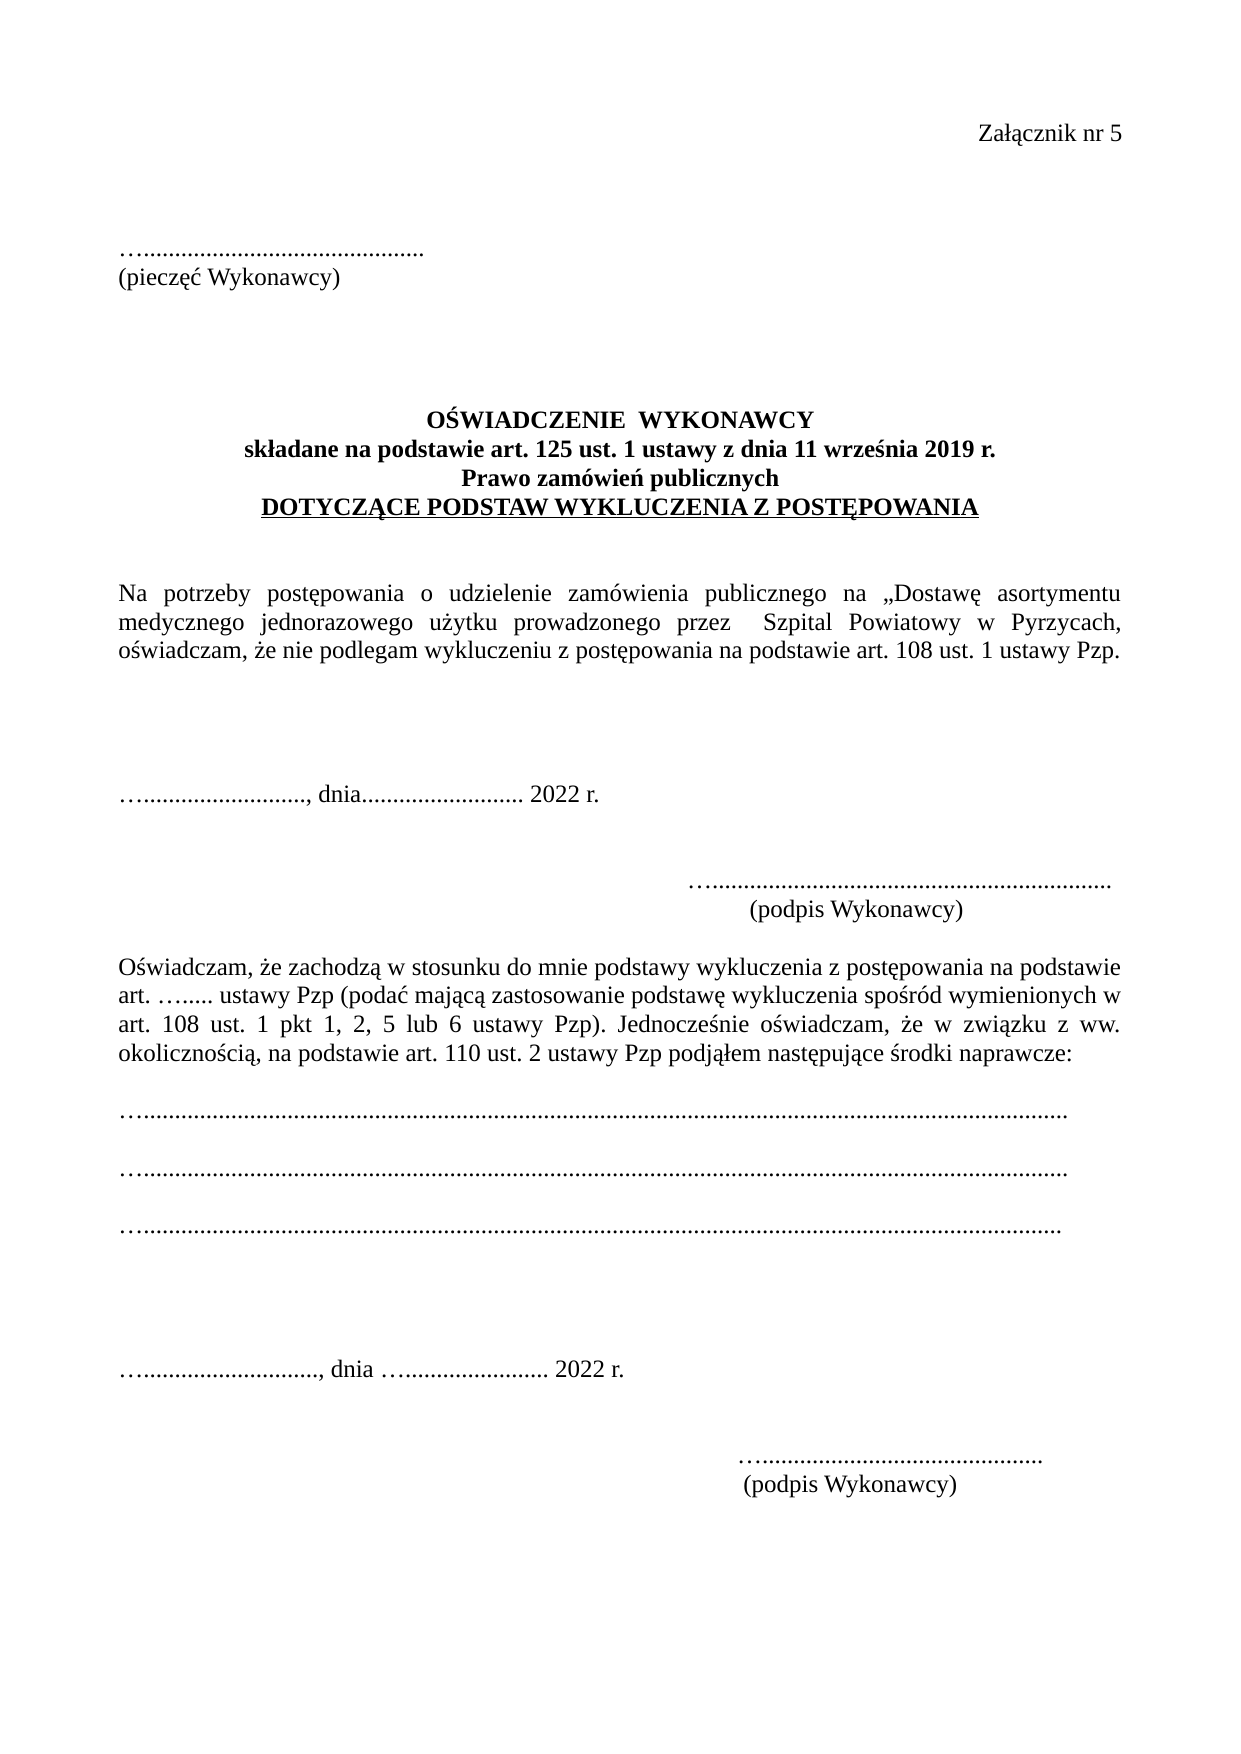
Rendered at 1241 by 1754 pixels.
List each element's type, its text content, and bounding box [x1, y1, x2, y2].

text …............................, dnia …....................... 2022 r. [118, 1354, 1122, 1383]
text składane na podstawie art. 125 ust. 1 ustawy z dnia 11 września 2019 r. [118, 434, 1122, 463]
text OŚWIADCZENIE WYKONAWCY [118, 406, 1122, 434]
text ….................................................................................................................................................... [118, 1096, 1122, 1124]
text …................................................................ [118, 866, 1122, 894]
text …................................................................................................................................................... [118, 1211, 1122, 1239]
text (podpis Wykonawcy) [118, 1469, 1122, 1498]
text (pieczęć Wykonawcy) [118, 262, 1122, 291]
text …............................................. [118, 233, 1122, 262]
text ….................................................................................................................................................... [118, 1153, 1122, 1182]
text ….........................., dnia.......................... 2022 r. [118, 779, 1122, 808]
text Oświadczam, że zachodzą w stosunku do mnie podstawy wykluczenia z postępowania na podstawie art. …..... ustawy Pzp (podać mającą zastosowanie podstawę wykluczenia spośród wymienionych w art. 108 ust. 1 pkt 1, 2, 5 lub 6 ustawy Pzp). Jednocześnie oświadczam, że w związku z ww. okolicznością, na podstawie art. 110 ust. 2 ustawy Pzp podjąłem następujące środki naprawcze: [118, 952, 1122, 1067]
text Prawo zamówień publicznych [118, 463, 1122, 492]
text Na potrzeby postępowania o udzielenie zamówienia publicznego na „Dostawę asortymentu medycznego jednorazowego użytku prowadzonego przez Szpital Powiatowy w Pyrzycach, oświadczam, że nie podlegam wykluczeniu z postępowania na podstawie art. 108 ust. 1 ustawy Pzp. [118, 578, 1122, 664]
text Załącznik nr 5 [118, 118, 1122, 147]
text (podpis Wykonawcy) [118, 894, 1122, 923]
text DOTYCZĄCE PODSTAW WYKLUCZENIA Z POSTĘPOWANIA [118, 492, 1122, 521]
text …............................................. [118, 1441, 1122, 1469]
